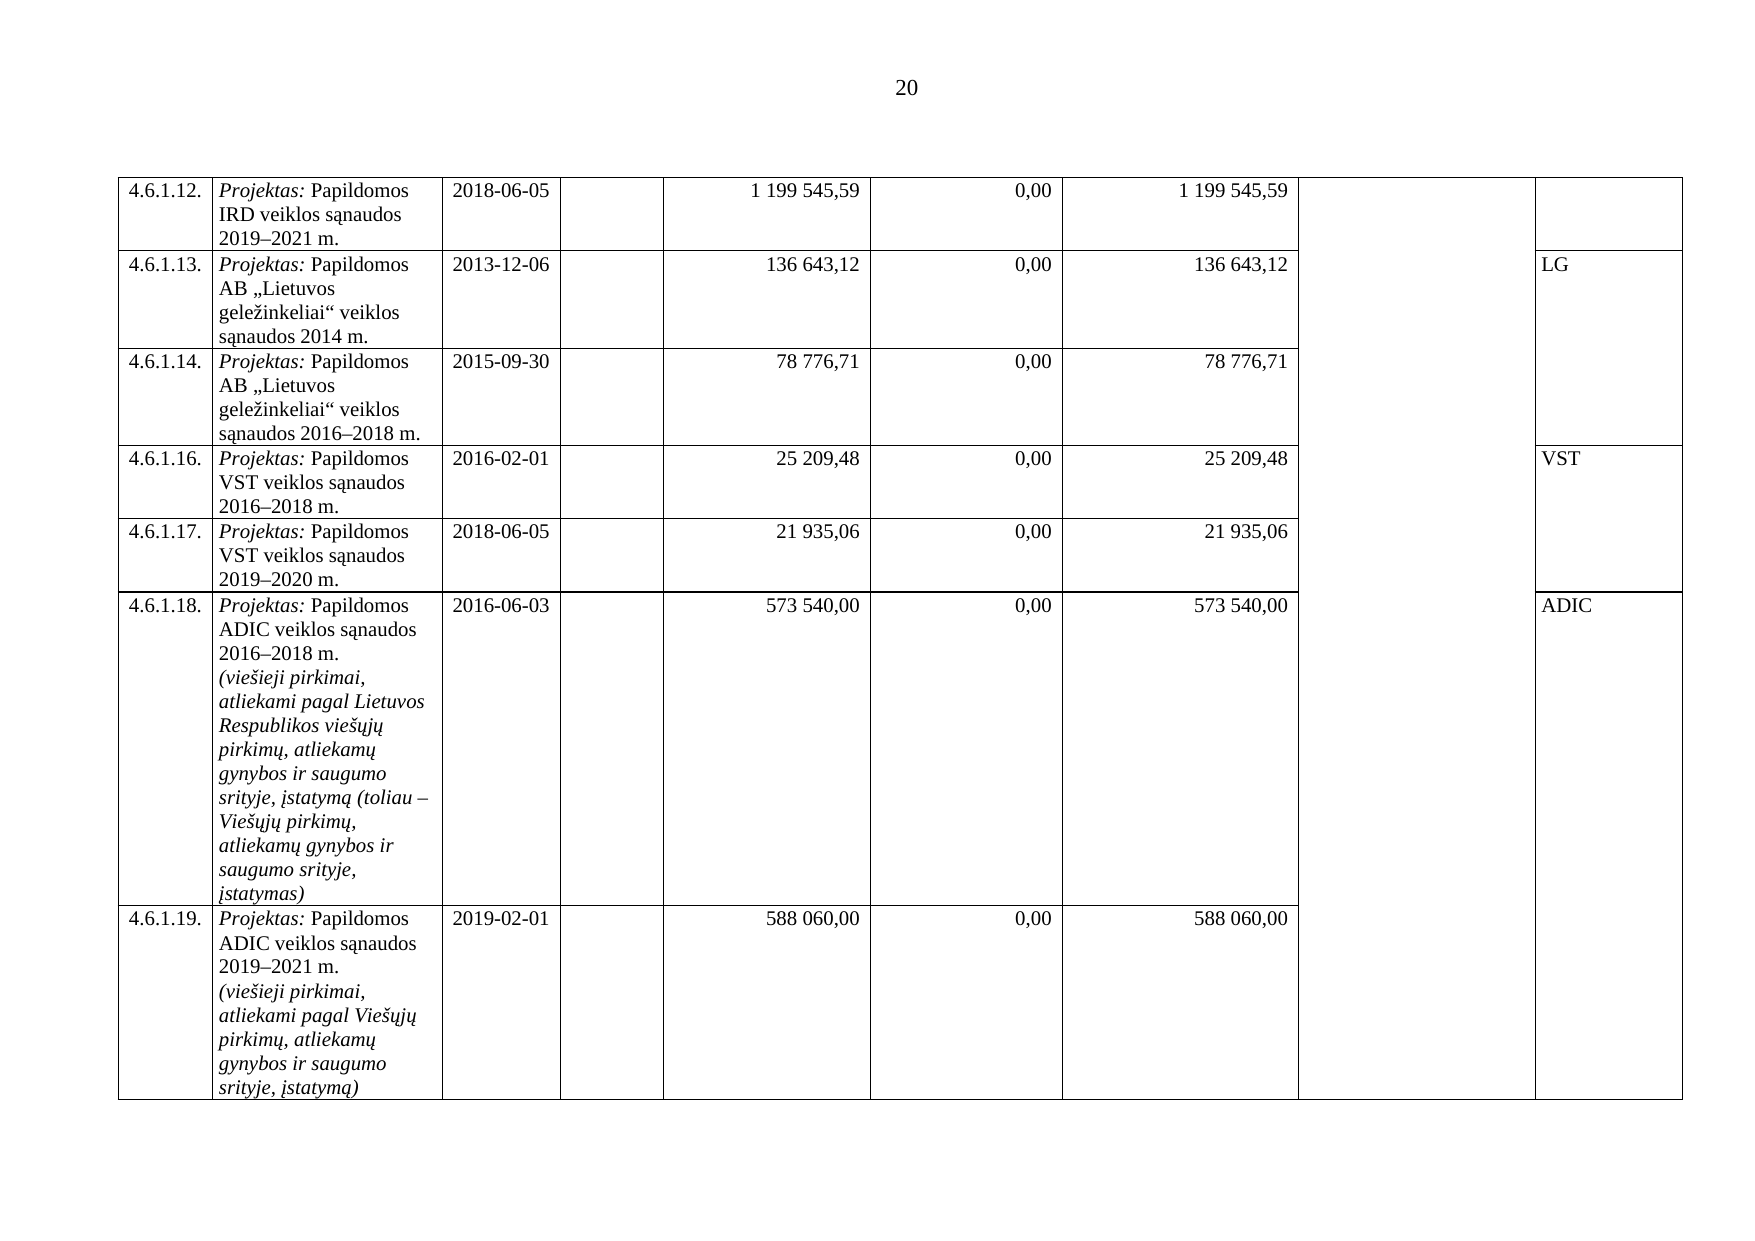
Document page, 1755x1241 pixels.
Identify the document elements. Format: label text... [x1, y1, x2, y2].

table_cell 2016-06-03 [443, 593, 560, 905]
table_cell VST [1536, 446, 1682, 591]
table_cell 25 209,48 [1063, 446, 1298, 518]
table_cell 136 643,12 [664, 251, 870, 348]
table_cell 0,00 [871, 906, 1062, 1099]
table_cell Projektas: Papildomos VST veiklos sąnaudos 2016–2018 m. [213, 446, 442, 518]
table_cell Projektas: Papildomos VST veiklos sąnaudos 2019–2020 m. [213, 519, 442, 591]
table_cell 78 776,71 [664, 349, 870, 445]
table_cell 4.6.1.13. [119, 251, 212, 348]
table_cell 0,00 [871, 593, 1062, 905]
table_cell Projektas: Papildomos ADIC veiklos sąnaudos 2016–2018 m. (viešieji pirkimai, atliekami pagal Lietuvos Respublikos viešųjų pirkimų, atliekamų gynybos ir saugumo srityje, įstatymą (toliau – Viešųjų pirkimų, atliekamų gynybos ir saugumo srityje, įstatymas) [213, 593, 442, 905]
table_cell [561, 593, 663, 905]
table_cell 1 199 545,59 [1063, 178, 1298, 250]
table_cell 1 199 545,59 [664, 178, 870, 250]
table_cell ADIC [1536, 593, 1682, 1099]
table_cell 4.6.1.19. [119, 906, 212, 1099]
table_cell [561, 349, 663, 445]
table_cell 0,00 [871, 251, 1062, 348]
table_cell [561, 178, 663, 250]
table_cell [561, 906, 663, 1099]
table_cell 573 540,00 [1063, 593, 1298, 905]
table_cell 2016-02-01 [443, 446, 560, 518]
table_cell 21 935,06 [664, 519, 870, 591]
table_cell Projektas: Papildomos ADIC veiklos sąnaudos 2019–2021 m. (viešieji pirkimai, atliekami pagal Viešųjų pirkimų, atliekamų gynybos ir saugumo srityje, įstatymą) [213, 906, 442, 1099]
table_cell Projektas: Papildomos AB „Lietuvos geležinkeliai“ veiklos sąnaudos 2016–2018 m. [213, 349, 442, 445]
table_cell 78 776,71 [1063, 349, 1298, 445]
table_cell 0,00 [871, 349, 1062, 445]
table_cell [561, 519, 663, 591]
table_cell 573 540,00 [664, 593, 870, 905]
table_cell [561, 446, 663, 518]
table_cell 4.6.1.17. [119, 519, 212, 591]
table_cell 4.6.1.18. [119, 593, 212, 905]
table_cell Projektas: Papildomos IRD veiklos sąnaudos 2019–2021 m. [213, 178, 442, 250]
table_cell [561, 251, 663, 348]
table_cell 2013-12-06 [443, 251, 560, 348]
table_cell [1536, 178, 1682, 250]
table_cell 2018-06-05 [443, 519, 560, 591]
table_cell 2018-06-05 [443, 178, 560, 250]
table_cell 2019-02-01 [443, 906, 560, 1099]
table_cell 0,00 [871, 446, 1062, 518]
table_cell 4.6.1.12. [119, 178, 212, 250]
table_cell LG [1536, 251, 1682, 445]
table_cell 21 935,06 [1063, 519, 1298, 591]
table_cell 0,00 [871, 519, 1062, 591]
table_cell 2015-09-30 [443, 349, 560, 445]
table_cell 588 060,00 [664, 906, 870, 1099]
table_cell [1299, 178, 1535, 1099]
table_cell 4.6.1.14. [119, 349, 212, 445]
table_cell 588 060,00 [1063, 906, 1298, 1099]
table_cell 0,00 [871, 178, 1062, 250]
table_cell 136 643,12 [1063, 251, 1298, 348]
table_cell 25 209,48 [664, 446, 870, 518]
table_cell Projektas: Papildomos AB „Lietuvos geležinkeliai“ veiklos sąnaudos 2014 m. [213, 251, 442, 348]
table_cell 4.6.1.16. [119, 446, 212, 518]
